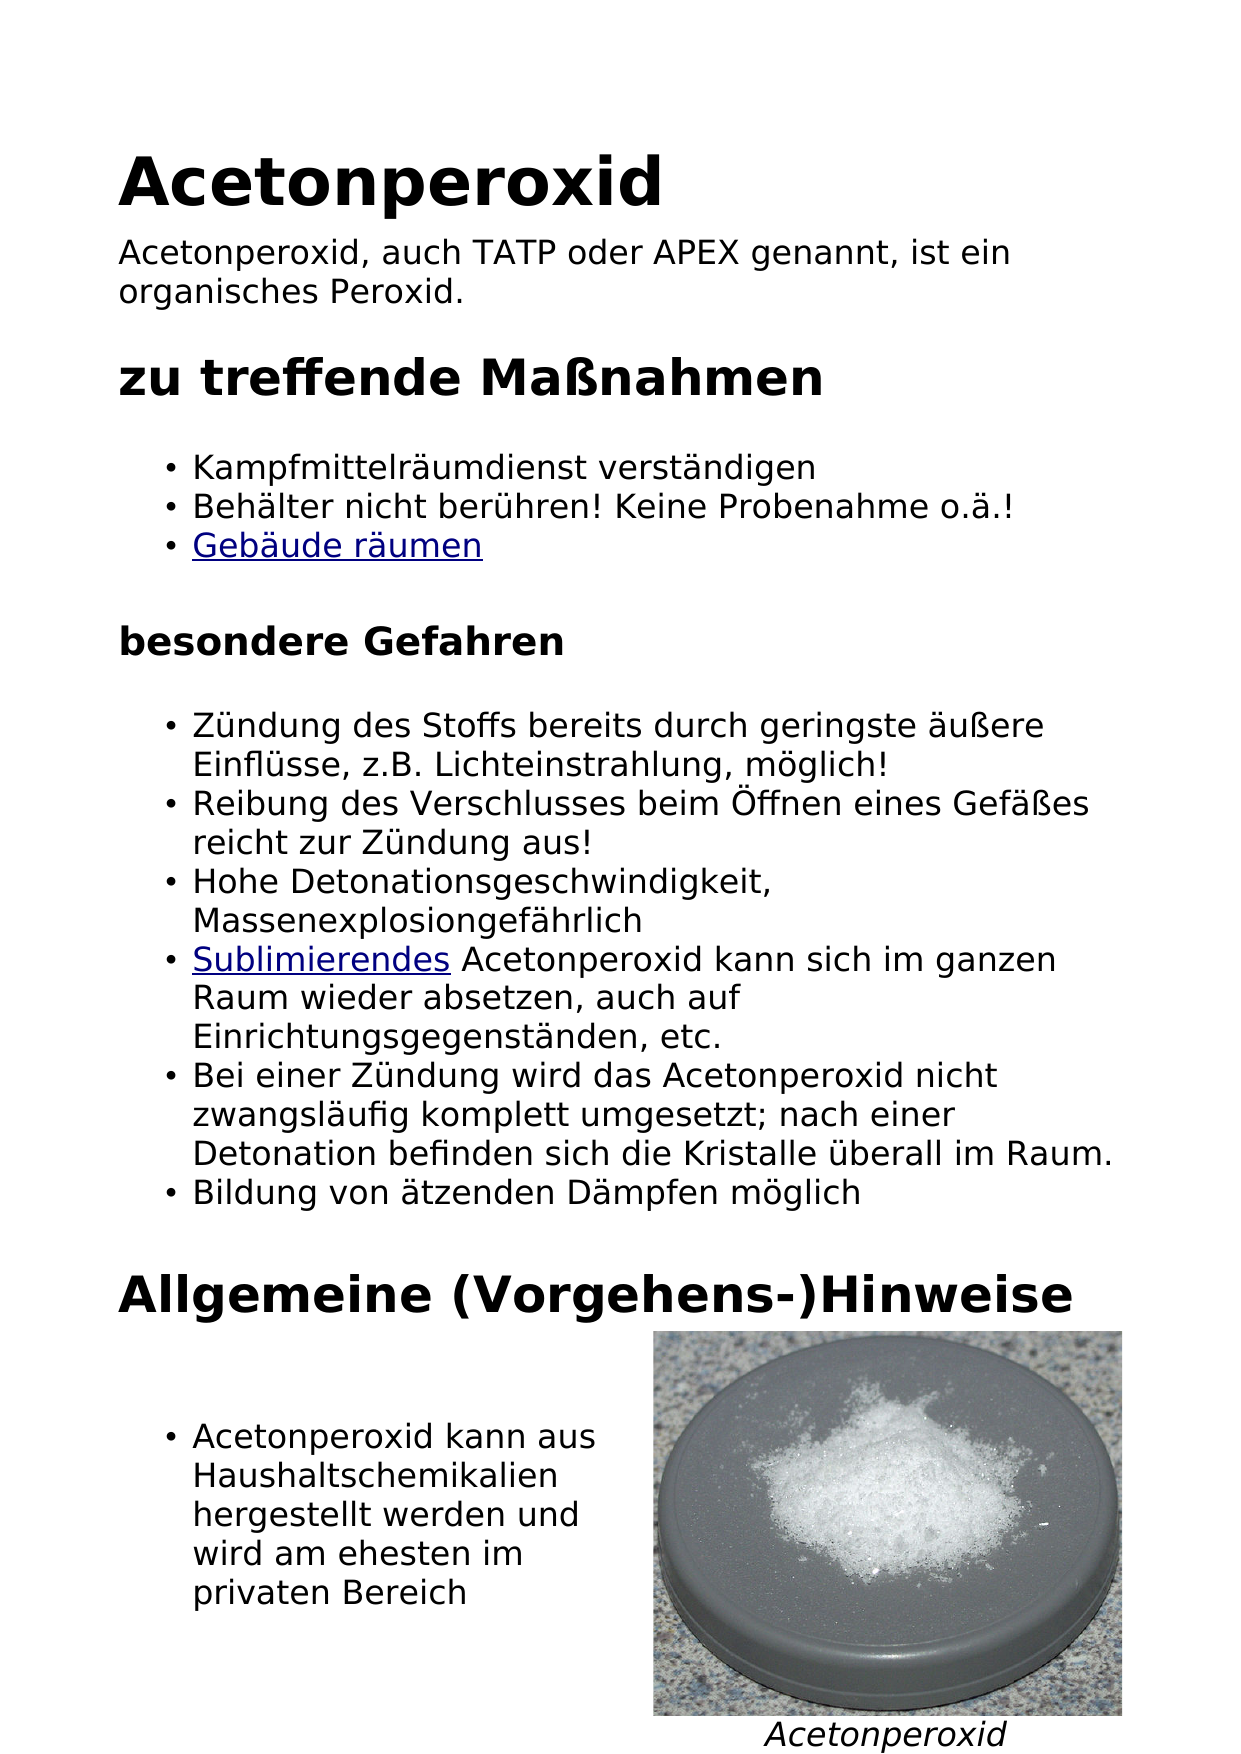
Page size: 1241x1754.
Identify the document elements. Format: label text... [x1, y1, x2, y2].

list Zündung des Stoffs bereits durch geringste äußere Einflüsse, z.B. Lichteinstrahlung, möglich! [177, 707, 1122, 784]
list Bildung von ätzenden Dämpfen möglich [177, 1173, 1122, 1212]
list Sublimierendes Acetonperoxid kann sich im ganzen Raum wieder absetzen, auch auf Einrichtungsgegenständen, etc. [177, 940, 1122, 1057]
list Gebäude räumen [177, 526, 1122, 565]
subtitle Allgemeine (Vorgehens-)Hinweise [118, 1266, 1122, 1325]
list Reibung des Verschlusses beim Öffnen eines Gefäßes reicht zur Zündung aus! [177, 784, 1122, 862]
subtitle zu treffende Maßnahmen [118, 348, 1122, 407]
subtitle Acetonperoxid [118, 143, 1122, 221]
subtitle besondere Gefahren [118, 620, 1122, 665]
list Behälter nicht berühren! Keine Probenahme o.ä.! [177, 487, 1122, 526]
list Kampfmittelräumdienst verständigen [177, 449, 1122, 487]
list Hohe Detonationsgeschwindigkeit, Massenexplosiongefährlich [177, 862, 1122, 940]
list Bei einer Zündung wird das Acetonperoxid nicht zwangsläufig komplett umgesetzt; nach einer Detonation befinden sich die Kristalle überall im Raum. [177, 1057, 1122, 1173]
picture [653, 1331, 1123, 1716]
text Acetonperoxid, auch TATP oder APEX genannt, ist ein organisches Peroxid. [118, 233, 1122, 311]
list Acetonperoxid kann aus Haushaltschemikalien hergestellt werden und wird am ehesten im privaten Bereich [177, 1418, 653, 1612]
text Acetonperoxid [653, 1716, 1122, 1754]
